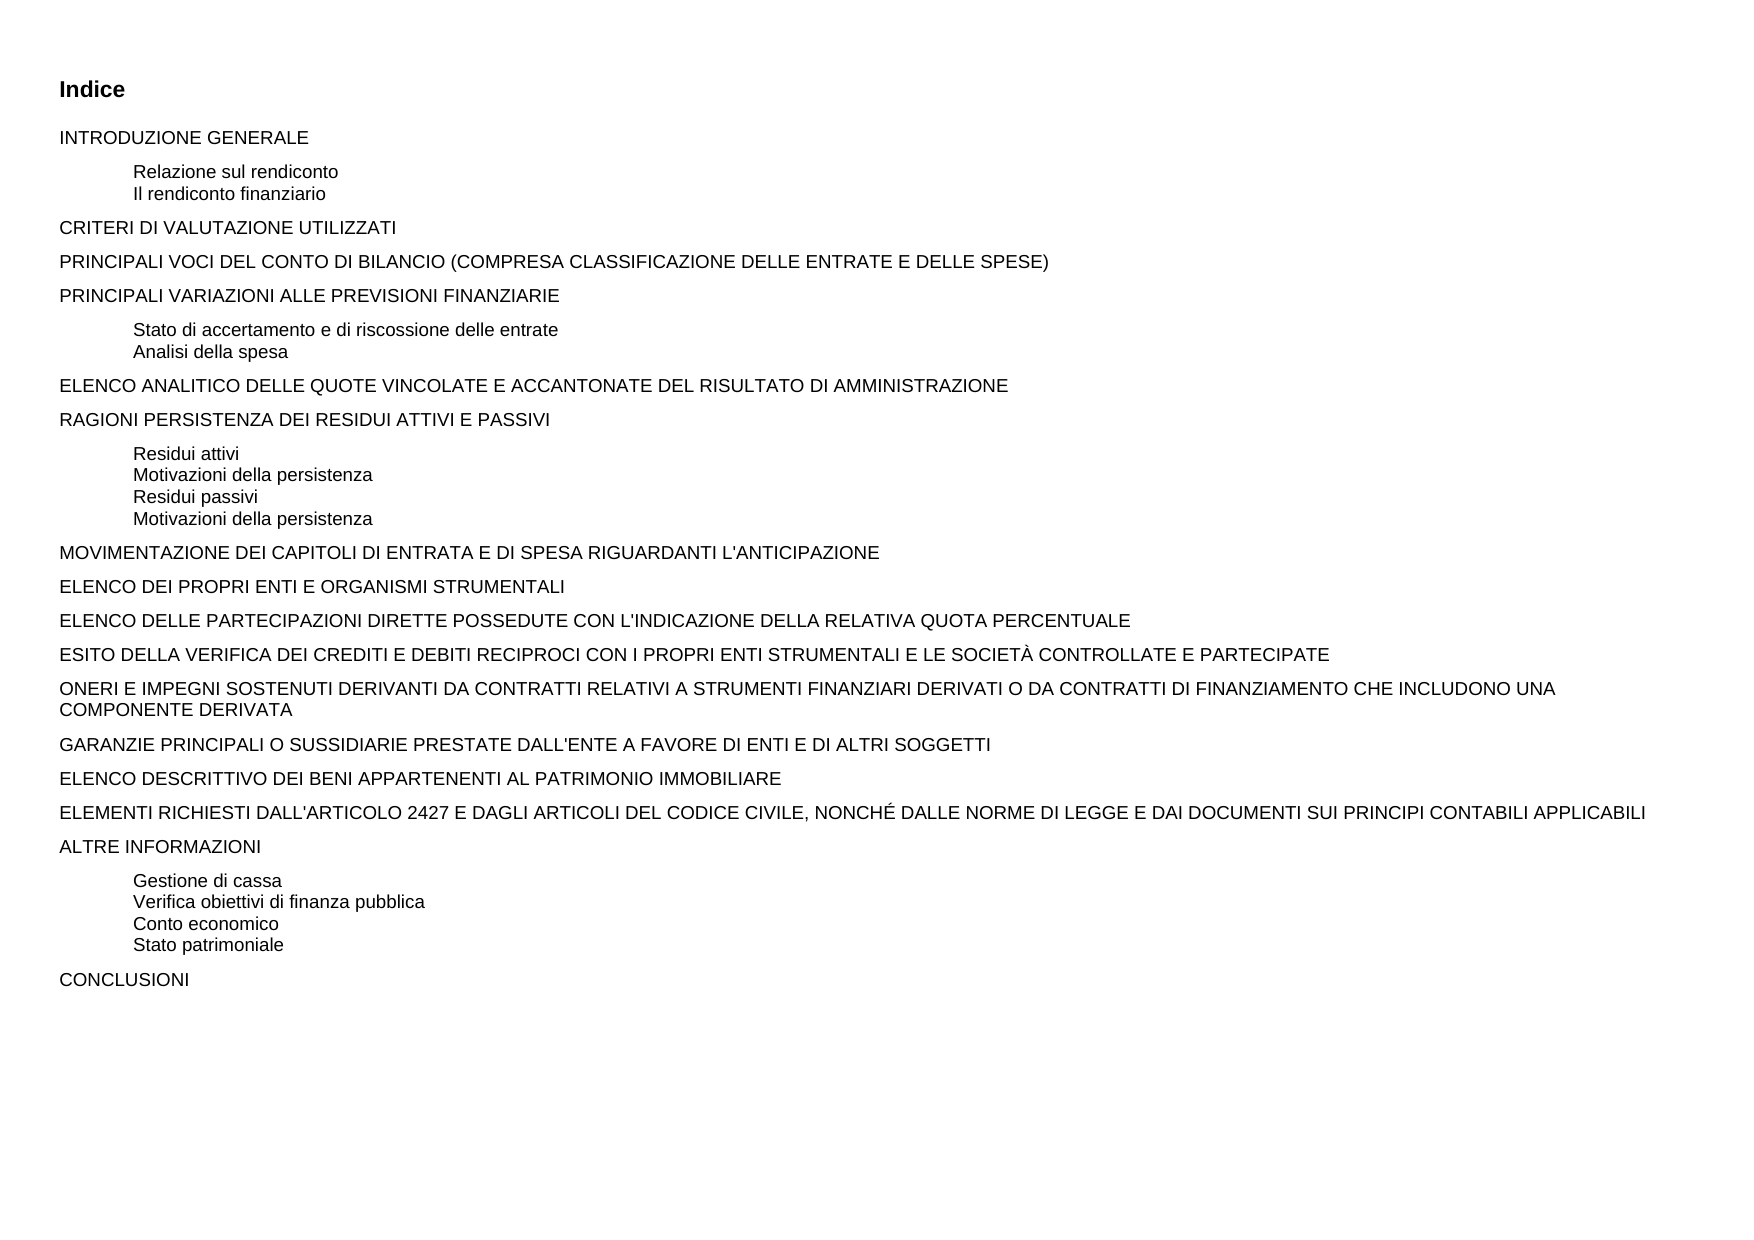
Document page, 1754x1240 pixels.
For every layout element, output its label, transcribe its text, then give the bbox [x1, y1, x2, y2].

text Stato patrimoniale [133, 934, 1668, 956]
text PRINCIPALI VOCI DEL CONTO DI BILANCIO (COMPRESA CLASSIFICAZIONE DELLE ENTRATE E DELLE SPESE) [59, 251, 1668, 272]
text ELENCO ANALITICO DELLE QUOTE VINCOLATE E ACCANTONATE DEL RISULTATO DI AMMINISTRAZIONE [59, 374, 1668, 396]
text Verifica obiettivi di finanza pubblica [133, 891, 1668, 913]
text ALTRE INFORMAZIONI [59, 836, 1668, 857]
text ELENCO DEI PROPRI ENTI E ORGANISMI STRUMENTALI [59, 576, 1668, 597]
text Il rendiconto finanziario [133, 183, 1668, 204]
text Residui passivi [133, 486, 1668, 507]
text ESITO DELLA VERIFICA DEI CREDITI E DEBITI RECIPROCI CON I PROPRI ENTI STRUMENTALI E LE SOCIETÀ CONTROLLATE E PARTECIPATE [59, 644, 1668, 665]
text MOVIMENTAZIONE DEI CAPITOLI DI ENTRATA E DI SPESA RIGUARDANTI L'ANTICIPAZIONE [59, 541, 1668, 563]
text Indice [59, 76, 1668, 102]
text PRINCIPALI VARIAZIONI ALLE PREVISIONI FINANZIARIE [59, 285, 1668, 306]
text ELENCO DELLE PARTECIPAZIONI DIRETTE POSSEDUTE CON L'INDICAZIONE DELLA RELATIVA QUOTA PERCENTUALE [59, 609, 1668, 631]
text Gestione di cassa [133, 869, 1668, 891]
text ONERI E IMPEGNI SOSTENUTI DERIVANTI DA CONTRATTI RELATIVI A STRUMENTI FINANZIARI DERIVATI O DA CONTRATTI DI FINANZIAMENTO CHE INCLUDONO UNA COMPONENTE DERIVATA [59, 678, 1668, 721]
text Relazione sul rendiconto [133, 161, 1668, 183]
text ELEMENTI RICHIESTI DALL'ARTICOLO 2427 E DAGLI ARTICOLI DEL CODICE CIVILE, NONCHÉ DALLE NORME DI LEGGE E DAI DOCUMENTI SUI PRINCIPI CONTABILI APPLICABILI [59, 801, 1668, 823]
text ELENCO DESCRITTIVO DEI BENI APPARTENENTI AL PATRIMONIO IMMOBILIARE [59, 767, 1668, 789]
text GARANZIE PRINCIPALI O SUSSIDIARIE PRESTATE DALL'ENTE A FAVORE DI ENTI E DI ALTRI SOGGETTI [59, 733, 1668, 755]
text RAGIONI PERSISTENZA DEI RESIDUI ATTIVI E PASSIVI [59, 409, 1668, 430]
text CRITERI DI VALUTAZIONE UTILIZZATI [59, 217, 1668, 238]
text Motivazioni della persistenza [133, 464, 1668, 486]
text Stato di accertamento e di riscossione delle entrate [133, 319, 1668, 341]
text CONCLUSIONI [59, 968, 1668, 990]
text Analisi della spesa [133, 341, 1668, 362]
text Residui attivi [133, 443, 1668, 464]
text Motivazioni della persistenza [133, 507, 1668, 529]
text Conto economico [133, 913, 1668, 934]
text INTRODUZIONE GENERALE [59, 127, 1668, 149]
